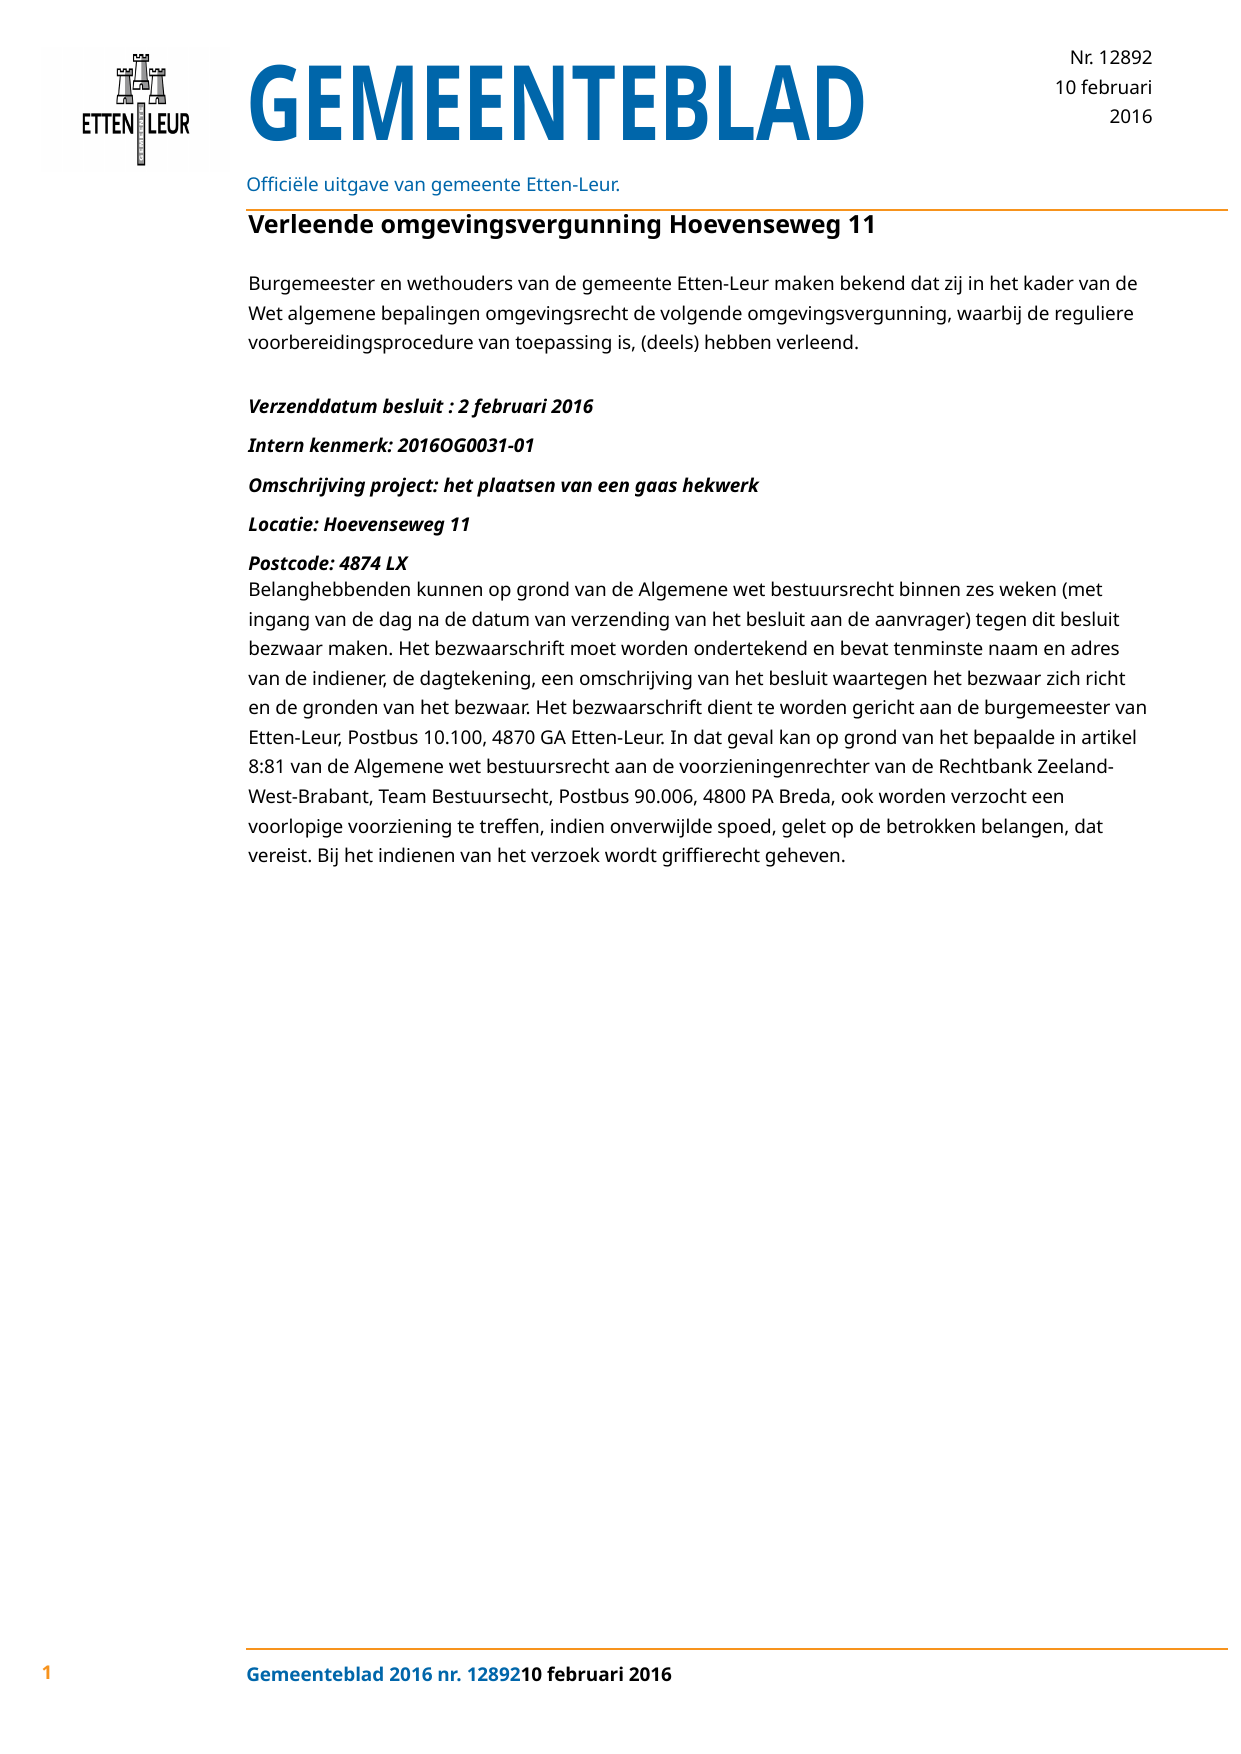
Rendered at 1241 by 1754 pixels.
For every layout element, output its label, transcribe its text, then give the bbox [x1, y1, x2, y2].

text Verleende omgevingsvergunning Hoevenseweg 11 [248, 211, 1152, 241]
text Belanghebbenden kunnen op grond van de Algemene wet bestuursrecht binnen zes weken (met ingang van de dag na de datum van verzending van het besluit aan de aanvrager) tegen dit besluit bezwaar maken. Het bezwaarschrift moet worden ondertekend en bevat tenminste naam en adres van de indiener, de dagtekening, een omschrijving van het besluit waartegen het bezwaar zich richt en de gronden van het bezwaar. Het bezwaarschrift dient te worden gericht aan de burgemeester van Etten-Leur, Postbus 10.100, 4870 GA Etten-Leur. In dat geval kan op grond van het bepaalde in artikel 8:81 van de Algemene wet bestuursrecht aan de voorzieningenrechter van de Rechtbank Zeeland-West-Brabant, Team Bestuursecht, Postbus 90.006, 4800 PA Breda, ook worden verzocht een voorlopige voorziening te treffen, indien onverwijlde spoed, gelet op de betrokken belangen, dat vereist. Bij het indienen van het verzoek wordt griffierecht geheven. [248, 576, 1152, 868]
text Burgemeester en wethouders van de gemeente Etten-Leur maken bekend dat zij in het kader van de Wet algemene bepalingen omgevingsrecht de volgende omgevingsvergunning, waarbij de reguliere voorbereidingsprocedure van toepassing is, (deels) hebben verleend. [248, 270, 1152, 355]
text Verzenddatum besluit : 2 februari 2016 [248, 393, 1152, 419]
text Locatie: Hoevenseweg 11 [248, 511, 1152, 537]
text Intern kenmerk: 2016OG0031-01 [248, 433, 1152, 458]
picture [41, 47, 231, 172]
text Omschrijving project: het plaatsen van een gaas hekwerk [248, 472, 1152, 498]
text Postcode: 4874 LX [248, 551, 1152, 576]
